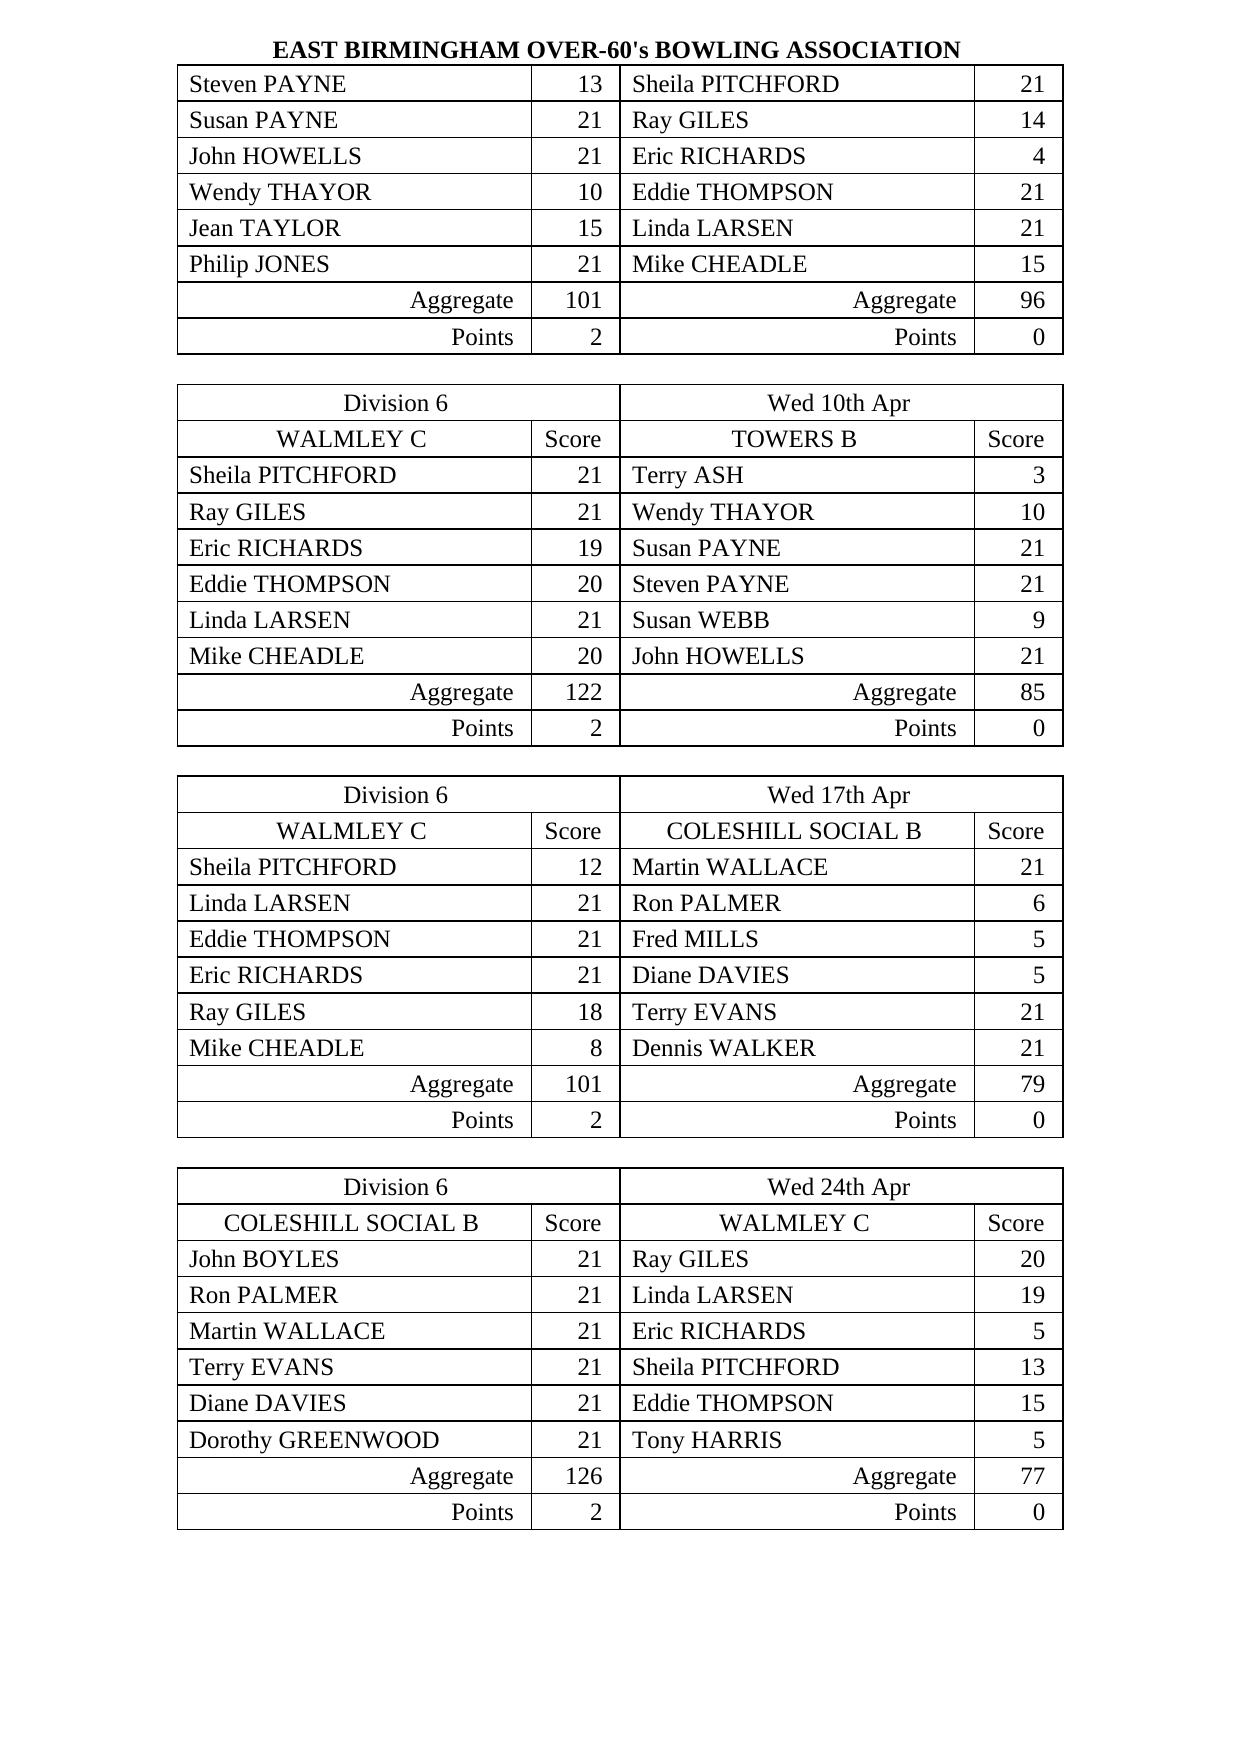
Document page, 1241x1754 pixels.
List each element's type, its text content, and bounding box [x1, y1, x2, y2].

table_cell TOWERS B [621, 421, 974, 456]
table_header Division 6 [178, 777, 619, 812]
table_cell 15 [975, 247, 1062, 281]
table_cell Eric RICHARDS [178, 958, 531, 992]
table_cell Steven PAYNE [621, 566, 974, 601]
table_cell Ron PALMER [621, 886, 974, 920]
table_cell Fred MILLS [621, 922, 974, 956]
table_cell 21 [532, 1386, 619, 1420]
table_cell 20 [975, 1241, 1062, 1276]
table_cell 0 [975, 1494, 1062, 1529]
table_cell 21 [975, 210, 1062, 245]
table_cell 10 [975, 494, 1062, 528]
table_cell 122 [532, 675, 619, 709]
table_cell 21 [532, 602, 619, 637]
table_cell Eric RICHARDS [621, 138, 974, 173]
table_cell Points [621, 1102, 974, 1137]
table_cell 21 [975, 566, 1062, 601]
table_cell 96 [975, 283, 1062, 317]
table_cell Score [975, 1205, 1062, 1239]
table_cell 21 [532, 494, 619, 528]
table_cell 5 [975, 958, 1062, 992]
table_cell 0 [975, 1102, 1062, 1137]
table_cell WALMLEY C [178, 421, 531, 456]
table_cell COLESHILL SOCIAL B [178, 1205, 531, 1239]
table_header Division 6 [178, 385, 619, 420]
table_header Wed 17th Apr [621, 777, 1062, 812]
table_cell 21 [532, 138, 619, 173]
table_cell 21 [532, 458, 619, 492]
table_cell Linda LARSEN [621, 210, 974, 245]
table_cell Ray GILES [621, 1241, 974, 1276]
table_cell 21 [532, 1422, 619, 1456]
table_cell Steven PAYNE [178, 66, 531, 100]
table_cell 79 [975, 1066, 1062, 1101]
table_cell 3 [975, 458, 1062, 492]
table_cell Linda LARSEN [178, 602, 531, 637]
table_cell Tony HARRIS [621, 1422, 974, 1456]
table_cell Mike CHEADLE [621, 247, 974, 281]
table_cell Terry EVANS [178, 1350, 531, 1384]
table_cell 21 [532, 102, 619, 136]
table_cell Aggregate [178, 1066, 531, 1101]
table_cell Philip JONES [178, 247, 531, 281]
table_cell Points [621, 711, 974, 745]
table_cell 21 [975, 994, 1062, 1028]
table_cell Eddie THOMPSON [621, 174, 974, 209]
table_cell 21 [975, 1030, 1062, 1064]
table_cell 9 [975, 602, 1062, 637]
table_cell Dorothy GREENWOOD [178, 1422, 531, 1456]
table_cell Score [532, 1205, 619, 1239]
table_cell 5 [975, 922, 1062, 956]
table_cell 20 [532, 638, 619, 673]
table_cell 2 [532, 1494, 619, 1529]
table_cell 5 [975, 1313, 1062, 1348]
table_header Wed 24th Apr [621, 1169, 1062, 1203]
table_header Wed 10th Apr [621, 385, 1062, 420]
table_cell 126 [532, 1458, 619, 1492]
table_cell Martin WALLACE [178, 1313, 531, 1348]
table_cell Ray GILES [621, 102, 974, 136]
table_cell Aggregate [178, 283, 531, 317]
table_cell 101 [532, 1066, 619, 1101]
table_cell Aggregate [621, 1458, 974, 1492]
table_cell John HOWELLS [178, 138, 531, 173]
table_cell 12 [532, 849, 619, 884]
table_cell Diane DAVIES [621, 958, 974, 992]
table_cell 2 [532, 711, 619, 745]
table_cell Points [178, 711, 531, 745]
table_cell Diane DAVIES [178, 1386, 531, 1420]
table_cell Score [532, 421, 619, 456]
table_cell Linda LARSEN [621, 1277, 974, 1312]
table_cell 21 [975, 66, 1062, 100]
table_cell Terry EVANS [621, 994, 974, 1028]
table_cell Linda LARSEN [178, 886, 531, 920]
table_cell 13 [975, 1350, 1062, 1384]
table_cell 4 [975, 138, 1062, 173]
table_header Division 6 [178, 1169, 619, 1203]
table_cell Susan WEBB [621, 602, 974, 637]
table_cell 21 [975, 638, 1062, 673]
table_cell Terry ASH [621, 458, 974, 492]
table_cell Eric RICHARDS [621, 1313, 974, 1348]
table_cell Mike CHEADLE [178, 638, 531, 673]
table_cell 8 [532, 1030, 619, 1064]
table_cell Points [621, 319, 974, 353]
table_cell Aggregate [621, 283, 974, 317]
table_cell 77 [975, 1458, 1062, 1492]
table_cell 2 [532, 1102, 619, 1137]
table_cell Aggregate [178, 1458, 531, 1492]
table_cell Ron PALMER [178, 1277, 531, 1312]
table_cell 14 [975, 102, 1062, 136]
table_cell 19 [532, 530, 619, 564]
table_cell 21 [532, 247, 619, 281]
table_cell Points [621, 1494, 974, 1529]
table_cell Sheila PITCHFORD [621, 1350, 974, 1384]
table_cell 21 [975, 174, 1062, 209]
table_cell 21 [532, 958, 619, 992]
table_cell Aggregate [621, 675, 974, 709]
table_cell John BOYLES [178, 1241, 531, 1276]
table_cell Points [178, 1102, 531, 1137]
table_cell Martin WALLACE [621, 849, 974, 884]
table_cell Ray GILES [178, 494, 531, 528]
table_cell 2 [532, 319, 619, 353]
table_cell Aggregate [178, 675, 531, 709]
table_cell Wendy THAYOR [178, 174, 531, 209]
table_cell 5 [975, 1422, 1062, 1456]
table_cell Eddie THOMPSON [178, 922, 531, 956]
table_cell Susan PAYNE [178, 102, 531, 136]
table_cell Score [975, 813, 1062, 848]
table_cell 21 [975, 530, 1062, 564]
table_cell Eddie THOMPSON [621, 1386, 974, 1420]
table_cell 6 [975, 886, 1062, 920]
table_cell WALMLEY C [178, 813, 531, 848]
table_cell 21 [532, 886, 619, 920]
table_cell COLESHILL SOCIAL B [621, 813, 974, 848]
table_cell Susan PAYNE [621, 530, 974, 564]
table_cell Aggregate [621, 1066, 974, 1101]
table_cell Eddie THOMPSON [178, 566, 531, 601]
table_cell Ray GILES [178, 994, 531, 1028]
table_cell 21 [532, 1241, 619, 1276]
table_cell Mike CHEADLE [178, 1030, 531, 1064]
table_cell 18 [532, 994, 619, 1028]
table_cell 15 [975, 1386, 1062, 1420]
table_cell 0 [975, 711, 1062, 745]
table_cell WALMLEY C [621, 1205, 974, 1239]
table_cell Points [178, 1494, 531, 1529]
table_cell John HOWELLS [621, 638, 974, 673]
table_cell Score [532, 813, 619, 848]
table_cell 20 [532, 566, 619, 601]
table_cell 13 [532, 66, 619, 100]
table_cell Dennis WALKER [621, 1030, 974, 1064]
table_cell 85 [975, 675, 1062, 709]
table_cell Points [178, 319, 531, 353]
table_cell 101 [532, 283, 619, 317]
table_cell 10 [532, 174, 619, 209]
table_cell 0 [975, 319, 1062, 353]
table_cell 21 [532, 1350, 619, 1384]
table_cell Sheila PITCHFORD [621, 66, 974, 100]
table_cell Score [975, 421, 1062, 456]
table_cell 15 [532, 210, 619, 245]
table_cell 21 [532, 922, 619, 956]
table_cell Jean TAYLOR [178, 210, 531, 245]
table_cell Eric RICHARDS [178, 530, 531, 564]
table_cell 21 [532, 1277, 619, 1312]
table_cell Wendy THAYOR [621, 494, 974, 528]
table_cell 19 [975, 1277, 1062, 1312]
table_cell Sheila PITCHFORD [178, 849, 531, 884]
table_cell 21 [975, 849, 1062, 884]
table_cell Sheila PITCHFORD [178, 458, 531, 492]
table_cell 21 [532, 1313, 619, 1348]
